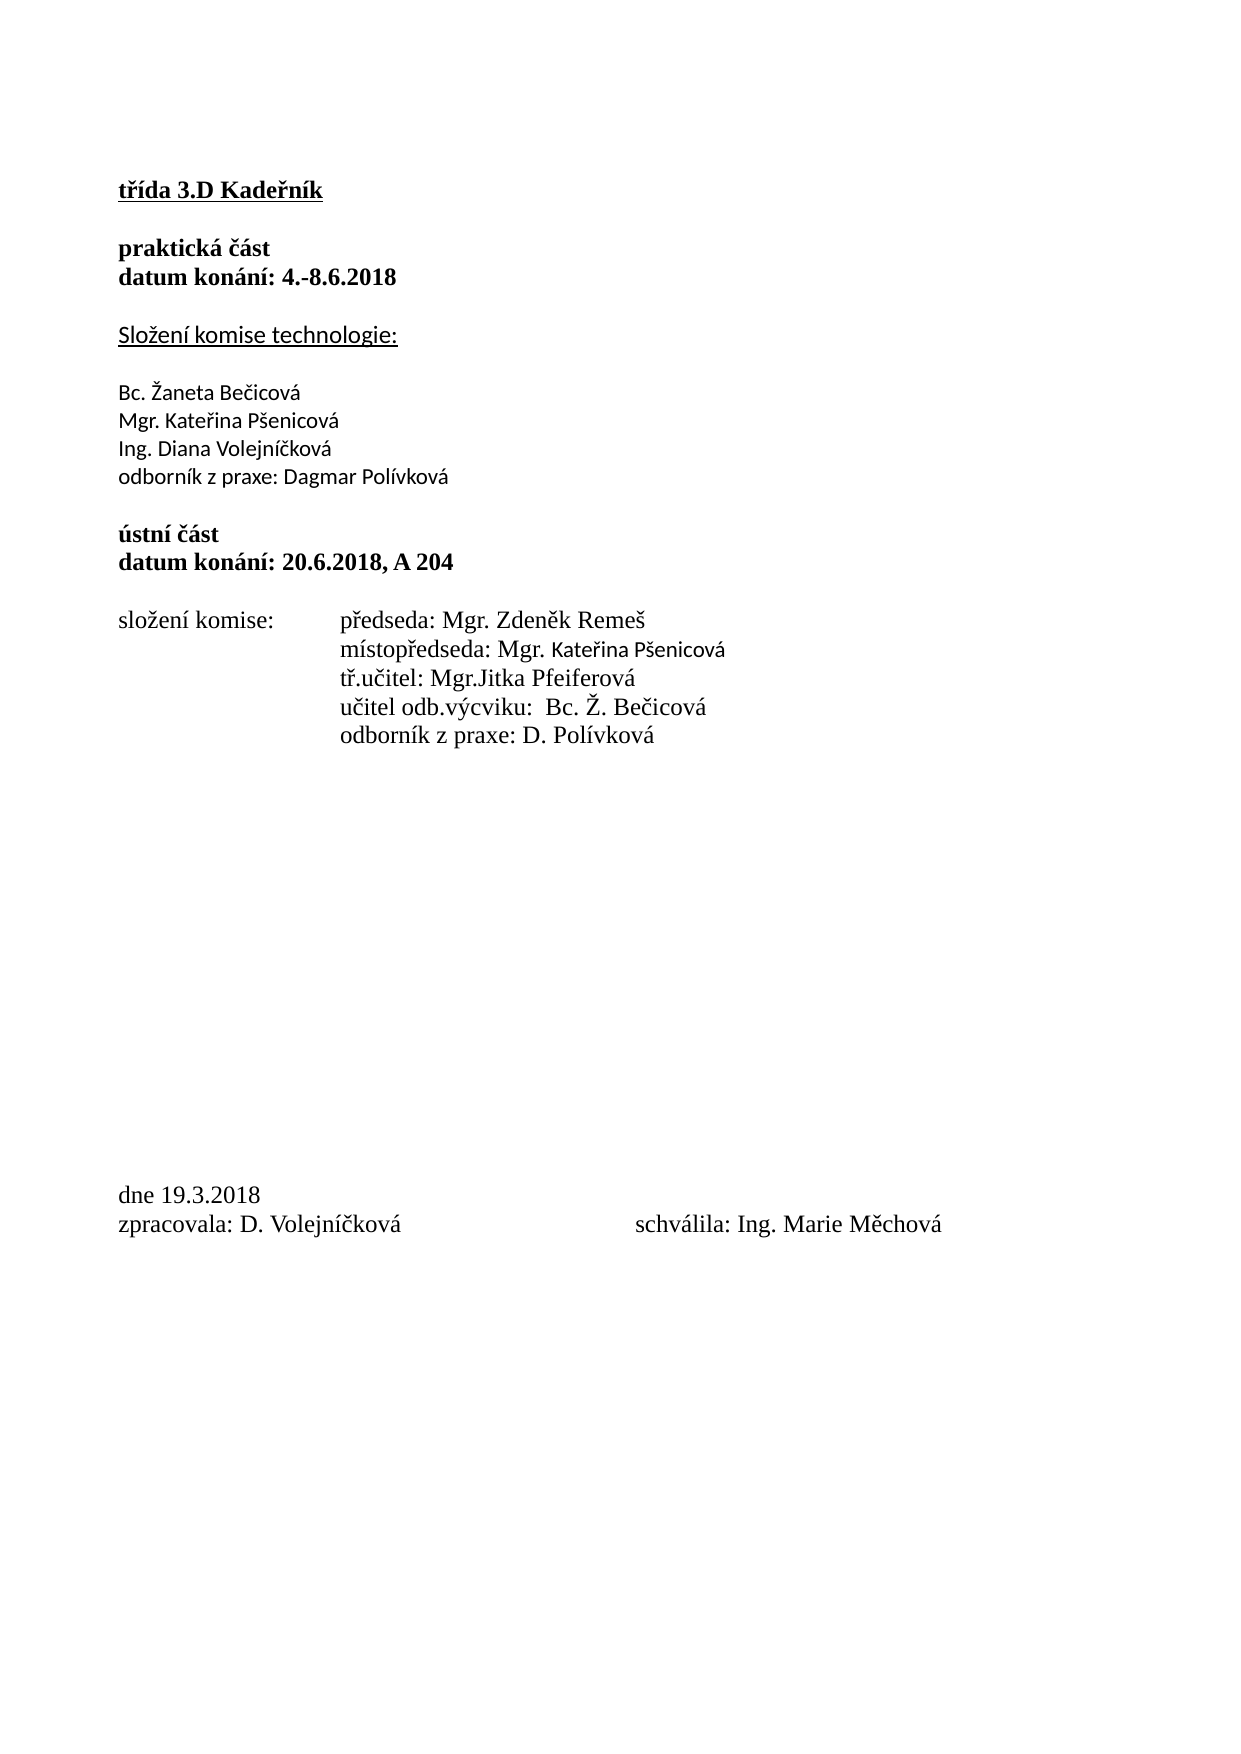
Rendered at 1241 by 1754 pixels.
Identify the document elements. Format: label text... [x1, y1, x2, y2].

text ústní část [118, 519, 1122, 547]
text tř.učitel: Mgr.Jitka Pfeiferová [118, 663, 1122, 692]
text třída 3.D Kadeřník [118, 176, 1122, 204]
text složení komise: předseda: Mgr. Zdeněk Remeš [118, 605, 1122, 634]
text datum konání: 4.-8.6.2018 [118, 262, 1122, 291]
text dne 19.3.2018 [118, 1180, 1122, 1209]
text Ing. Diana Volejníčková [118, 434, 1122, 462]
text zpracovala: D. Volejníčková schválila: Ing. Marie Měchová [118, 1209, 1122, 1238]
text Složení komise technologie: [118, 319, 1122, 350]
text datum konání: 20.6.2018, A 204 [118, 547, 1122, 576]
text místopředseda: Mgr. Kateřina Pšenicová [118, 634, 1122, 663]
text odborník z praxe: Dagmar Polívková [118, 462, 1122, 490]
text Bc. Žaneta Bečicová [118, 378, 1122, 406]
text učitel odb.výcviku: Bc. Ž. Bečicová [118, 692, 1122, 720]
text Mgr. Kateřina Pšenicová [118, 406, 1122, 434]
text odborník z praxe: D. Polívková [118, 720, 1122, 749]
text praktická část [118, 233, 1122, 262]
